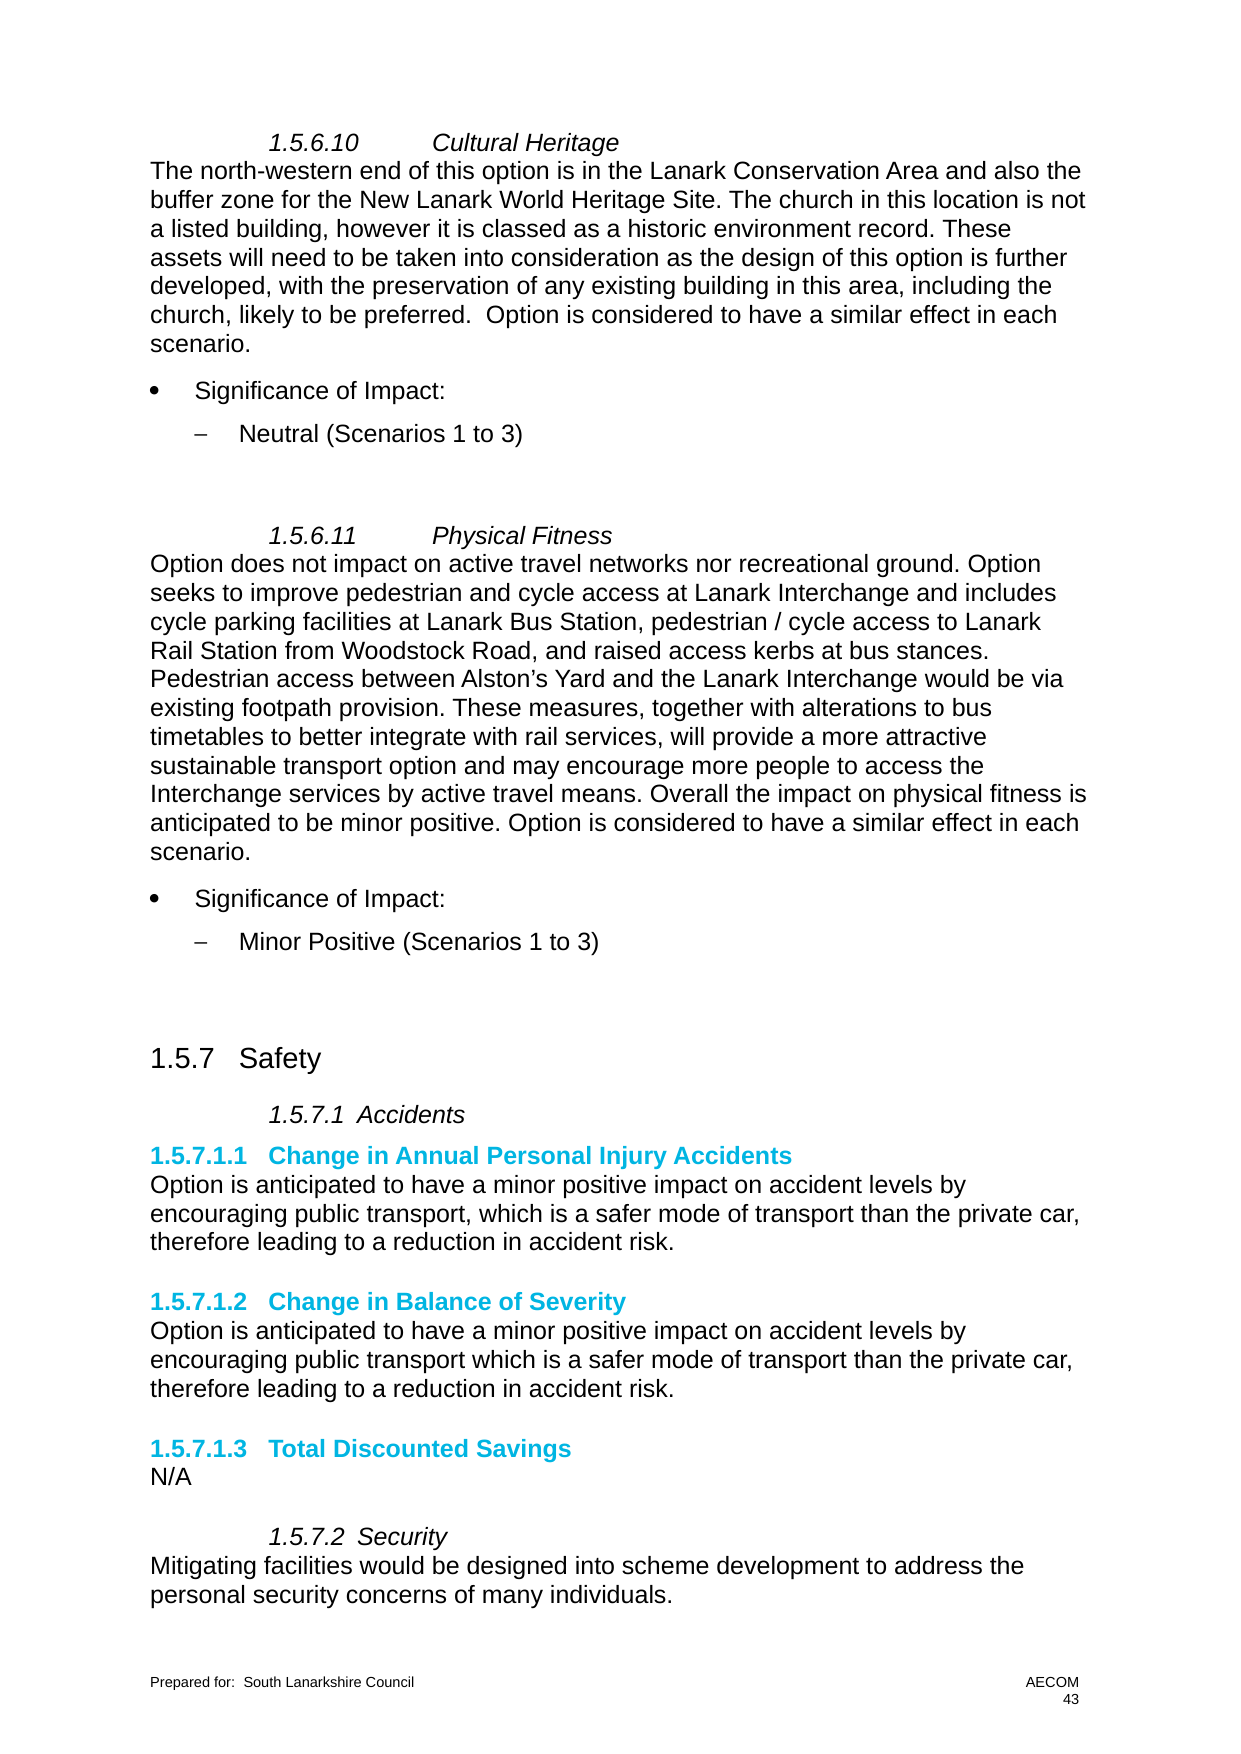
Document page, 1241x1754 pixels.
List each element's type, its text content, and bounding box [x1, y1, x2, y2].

subtitle Cultural Heritage [268, 128, 1090, 156]
subtitle Security [268, 1522, 1090, 1551]
text Option is anticipated to have a minor positive impact on accident levels by encouraging public transport which is a safer mode of transport than the private car, therefore leading to a reduction in accident risk. [150, 1316, 1090, 1402]
subtitle Safety [150, 1041, 1090, 1075]
subtitle Change in Balance of Severity [150, 1287, 1090, 1316]
list Neutral (Scenarios 1 to 3) [194, 418, 1090, 448]
text Option does not impact on active travel networks nor recreational ground. Option seeks to improve pedestrian and cycle access at Lanark Interchange and includes cycle parking facilities at Lanark Bus Station, pedestrian / cycle access to Lanark Rail Station from Woodstock Road, and raised access kerbs at bus stances. Pedestrian access between Alston’s Yard and the Lanark Interchange would be via existing footpath provision. These measures, together with alterations to bus timetables to better integrate with rail services, will provide a more attractive sustainable transport option and may encourage more people to access the Interchange services by active travel means. Overall the impact on physical fitness is anticipated to be minor positive. Option is considered to have a similar effect in each scenario. [150, 549, 1090, 866]
text The north-western end of this option is in the Lanark Conservation Area and also the buffer zone for the New Lanark World Heritage Site. The church in this location is not a listed building, however it is classed as a historic environment record. These assets will need to be taken into consideration as the design of this option is further developed, with the preservation of any existing building in this area, including the church, likely to be preferred. Option is considered to have a similar effect in each scenario. [150, 156, 1090, 358]
text Option is anticipated to have a minor positive impact on accident levels by encouraging public transport, which is a safer mode of transport than the private car, therefore leading to a reduction in accident risk. [150, 1170, 1090, 1256]
subtitle Change in Annual Personal Injury Accidents [150, 1141, 1090, 1170]
subtitle Accidents [268, 1100, 1090, 1129]
text Mitigating facilities would be designed into scheme development to address the personal security concerns of many individuals. [150, 1551, 1090, 1609]
subtitle Total Discounted Savings [150, 1434, 1090, 1462]
subtitle Physical Fitness [268, 521, 1090, 549]
text N/A [150, 1462, 1090, 1491]
list Minor Positive (Scenarios 1 to 3) [194, 926, 1090, 956]
list Significance of Impact: [150, 376, 1090, 405]
list Significance of Impact: [150, 884, 1090, 913]
